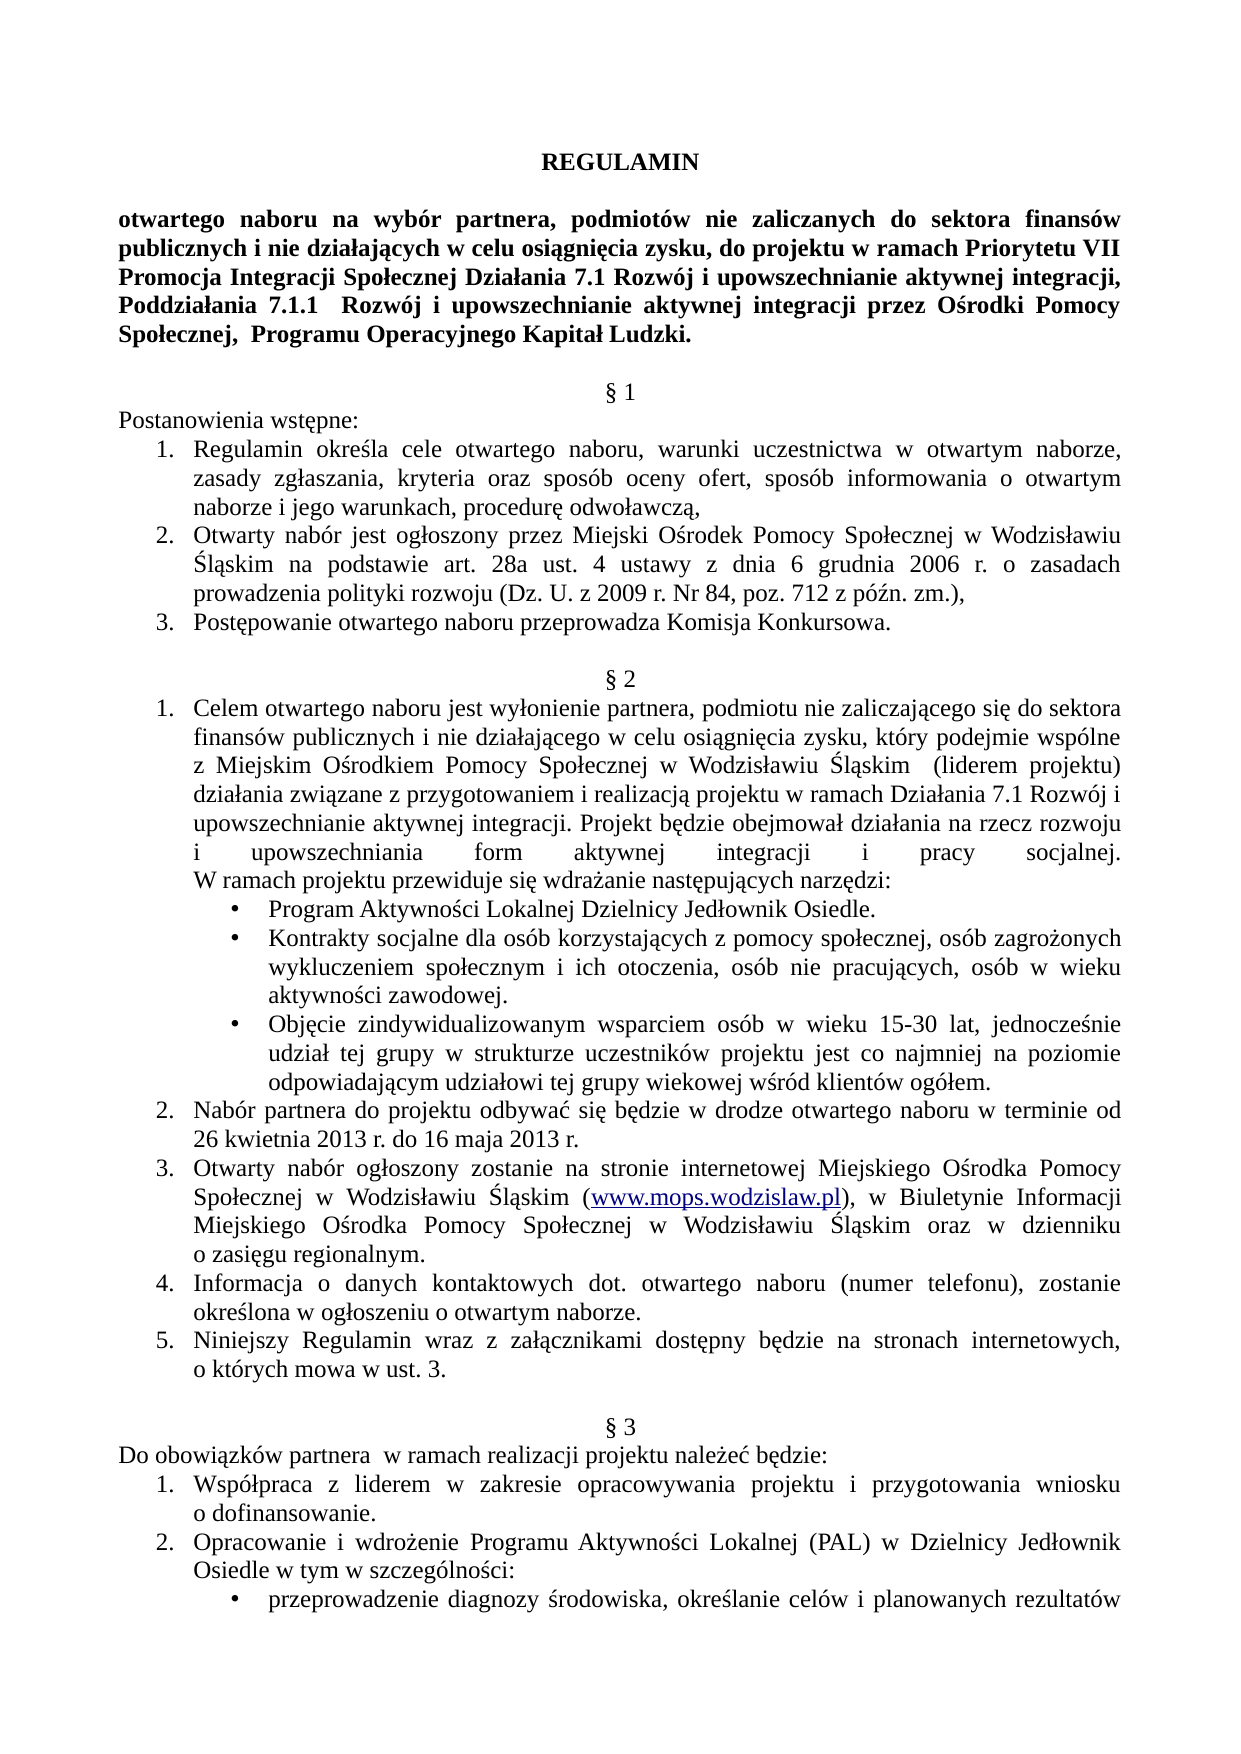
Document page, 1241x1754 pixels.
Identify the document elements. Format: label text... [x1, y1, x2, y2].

list Celem otwartego naboru jest wyłonienie partnera, podmiotu nie zaliczającego się do sektora finansów publicznych i nie działającego w celu osiągnięcia zysku, który podejmie wspólne z Miejskim Ośrodkiem Pomocy Społecznej w Wodzisławiu Śląskim (liderem projektu) działania związane z przygotowaniem i realizacją projektu w ramach Działania 7.1 Rozwój i upowszechnianie aktywnej integracji. Projekt będzie obejmował działania na rzecz rozwoju i upowszechniania form aktywnej integracji i pracy socjalnej. W ramach projektu przewiduje się wdrażanie następujących narzędzi: [156, 693, 1122, 894]
text otwartego naboru na wybór partnera, podmiotów nie zaliczanych do sektora finansów publicznych i nie działających w celu osiągnięcia zysku, do projektu w ramach Priorytetu VII Promocja Integracji Społecznej Działania 7.1 Rozwój i upowszechnianie aktywnej integracji, Poddziałania 7.1.1 Rozwój i upowszechnianie aktywnej integracji przez Ośrodki Pomocy Społecznej, Programu Operacyjnego Kapitał Ludzki. [118, 204, 1122, 348]
list Kontrakty socjalne dla osób korzystających z pomocy społecznej, osób zagrożonych wykluczeniem społecznym i ich otoczenia, osób nie pracujących, osób w wieku aktywności zawodowej. [231, 923, 1122, 1009]
text § 1 [118, 377, 1122, 406]
list Niniejszy Regulamin wraz z załącznikami dostępny będzie na stronach internetowych, o których mowa w ust. 3. [156, 1326, 1122, 1383]
text § 2 [118, 664, 1122, 693]
list Opracowanie i wdrożenie Programu Aktywności Lokalnej (PAL) w Dzielnicy Jedłownik Osiedle w tym w szczególności: [156, 1527, 1122, 1584]
list Otwarty nabór jest ogłoszony przez Miejski Ośrodek Pomocy Społecznej w Wodzisławiu Śląskim na podstawie art. 28a ust. 4 ustawy z dnia 6 grudnia 2006 r. o zasadach prowadzenia polityki rozwoju (Dz. U. z 2009 r. Nr 84, poz. 712 z późn. zm.), [156, 521, 1122, 607]
list przeprowadzenie diagnozy środowiska, określanie celów i planowanych rezultatów [231, 1584, 1122, 1613]
list Postępowanie otwartego naboru przeprowadza Komisja Konkursowa. [156, 607, 1122, 636]
list Współpraca z liderem w zakresie opracowywania projektu i przygotowania wniosku o dofinansowanie. [156, 1469, 1122, 1527]
list Nabór partnera do projektu odbywać się będzie w drodze otwartego naboru w terminie od 26 kwietnia 2013 r. do 16 maja 2013 r. [156, 1096, 1122, 1153]
text Do obowiązków partnera w ramach realizacji projektu należeć będzie: [118, 1441, 1122, 1469]
list Program Aktywności Lokalnej Dzielnicy Jedłownik Osiedle. [231, 894, 1122, 923]
list Regulamin określa cele otwartego naboru, warunki uczestnictwa w otwartym naborze, zasady zgłaszania, kryteria oraz sposób oceny ofert, sposób informowania o otwartym naborze i jego warunkach, procedurę odwoławczą, [156, 434, 1122, 521]
list Otwarty nabór ogłoszony zostanie na stronie internetowej Miejskiego Ośrodka Pomocy Społecznej w Wodzisławiu Śląskim (www.mops.wodzislaw.pl), w Biuletynie Informacji Miejskiego Ośrodka Pomocy Społecznej w Wodzisławiu Śląskim oraz w dzienniku o zasięgu regionalnym. [156, 1153, 1122, 1268]
text Postanowienia wstępne: [118, 406, 1122, 434]
text § 3 [118, 1412, 1122, 1441]
list Objęcie zindywidualizowanym wsparciem osób w wieku 15-30 lat, jednocześnie udział tej grupy w strukturze uczestników projektu jest co najmniej na poziomie odpowiadającym udziałowi tej grupy wiekowej wśród klientów ogółem. [231, 1009, 1122, 1096]
text REGULAMIN [118, 147, 1122, 176]
list Informacja o danych kontaktowych dot. otwartego naboru (numer telefonu), zostanie określona w ogłoszeniu o otwartym naborze. [156, 1268, 1122, 1326]
